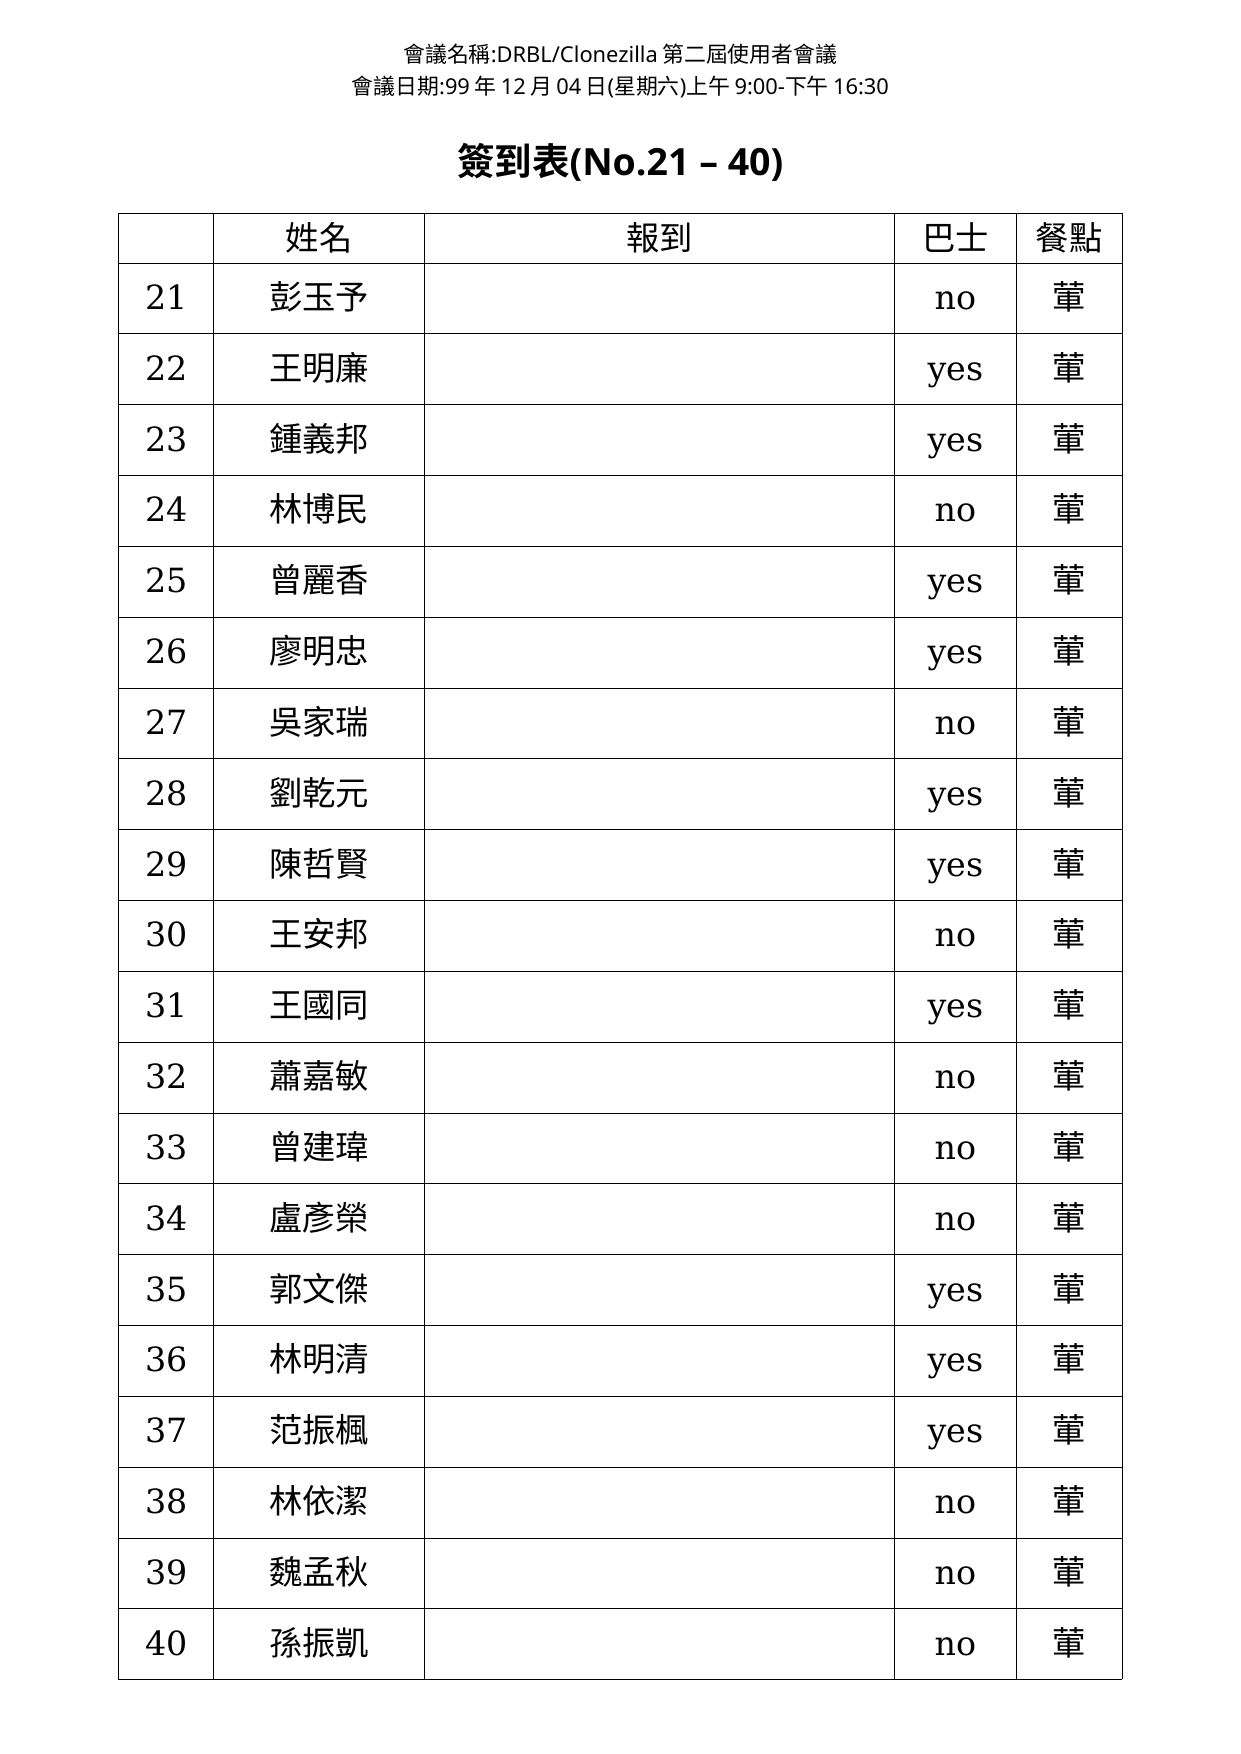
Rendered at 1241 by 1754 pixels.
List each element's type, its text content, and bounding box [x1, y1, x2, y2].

table_cell 32 [119, 1043, 213, 1112]
table_cell yes [895, 618, 1016, 687]
text 簽到表(No.21 – 40) [118, 132, 1122, 186]
table_cell 蕭嘉敏 [214, 1043, 424, 1112]
table_cell 王國同 [214, 972, 424, 1042]
table_cell no [895, 476, 1016, 546]
table_cell no [895, 1043, 1016, 1112]
table_cell 盧彥榮 [214, 1184, 424, 1254]
table_cell 22 [119, 334, 213, 404]
table_cell [425, 759, 894, 829]
table_cell [425, 618, 894, 687]
table_cell [425, 972, 894, 1042]
table_cell 葷 [1017, 972, 1122, 1042]
table_cell 37 [119, 1397, 213, 1467]
table_cell 鍾義邦 [214, 405, 424, 475]
table_cell 葷 [1017, 830, 1122, 900]
table_cell 廖明忠 [214, 618, 424, 687]
table_cell [425, 476, 894, 546]
table_cell 35 [119, 1255, 213, 1325]
table_cell [425, 1326, 894, 1396]
table_cell [425, 334, 894, 404]
table_cell 吳家瑞 [214, 689, 424, 758]
table_header [119, 214, 213, 262]
table_cell [425, 1397, 894, 1467]
table_cell yes [895, 547, 1016, 617]
table_cell 30 [119, 901, 213, 971]
table_cell 40 [119, 1609, 213, 1679]
table_cell 葷 [1017, 1397, 1122, 1467]
table_cell 范振楓 [214, 1397, 424, 1467]
table_cell [425, 1609, 894, 1679]
table_cell 王安邦 [214, 901, 424, 971]
table_cell 葷 [1017, 1609, 1122, 1679]
table_cell 21 [119, 264, 213, 333]
table_cell no [895, 1184, 1016, 1254]
table_cell 葷 [1017, 1468, 1122, 1537]
table_cell 24 [119, 476, 213, 546]
table_cell yes [895, 405, 1016, 475]
table_cell 25 [119, 547, 213, 617]
table_cell [425, 830, 894, 900]
table_cell 葷 [1017, 476, 1122, 546]
table_cell [425, 1255, 894, 1325]
table_cell 葷 [1017, 1539, 1122, 1608]
table_cell [425, 1114, 894, 1183]
table_cell no [895, 1539, 1016, 1608]
table_cell 葷 [1017, 547, 1122, 617]
table_cell [425, 405, 894, 475]
table_cell [425, 901, 894, 971]
table_cell 彭玉予 [214, 264, 424, 333]
table_cell 葷 [1017, 1255, 1122, 1325]
table_cell 33 [119, 1114, 213, 1183]
table_cell [425, 1043, 894, 1112]
table_cell 31 [119, 972, 213, 1042]
table_cell 葷 [1017, 689, 1122, 758]
table_cell 葷 [1017, 759, 1122, 829]
table_cell 林依潔 [214, 1468, 424, 1537]
table_cell yes [895, 972, 1016, 1042]
table_header 報到 [425, 214, 894, 262]
table_cell [425, 1468, 894, 1537]
table_cell [425, 264, 894, 333]
table_cell 林博民 [214, 476, 424, 546]
table_cell 29 [119, 830, 213, 900]
table_header 巴士 [895, 214, 1016, 262]
table_cell 魏孟秋 [214, 1539, 424, 1608]
table_cell yes [895, 1326, 1016, 1396]
table_cell 郭文傑 [214, 1255, 424, 1325]
table_cell 葷 [1017, 1326, 1122, 1396]
table_cell 26 [119, 618, 213, 687]
table_cell yes [895, 1255, 1016, 1325]
table_cell no [895, 901, 1016, 971]
table_cell [425, 1539, 894, 1608]
table_cell 38 [119, 1468, 213, 1537]
table_cell 葷 [1017, 405, 1122, 475]
table_cell 葷 [1017, 334, 1122, 404]
table_cell yes [895, 334, 1016, 404]
table_cell [425, 1184, 894, 1254]
table_cell 葷 [1017, 901, 1122, 971]
table_cell 葷 [1017, 1184, 1122, 1254]
table_cell no [895, 689, 1016, 758]
table_cell 葷 [1017, 264, 1122, 333]
table_cell no [895, 1114, 1016, 1183]
table_cell 34 [119, 1184, 213, 1254]
table_cell 林明清 [214, 1326, 424, 1396]
table_cell 孫振凱 [214, 1609, 424, 1679]
table_cell 葷 [1017, 1114, 1122, 1183]
table_cell 陳哲賢 [214, 830, 424, 900]
table_cell 27 [119, 689, 213, 758]
table_cell 葷 [1017, 1043, 1122, 1112]
table_cell no [895, 264, 1016, 333]
table_cell 36 [119, 1326, 213, 1396]
table_cell yes [895, 1397, 1016, 1467]
table_cell yes [895, 759, 1016, 829]
table_cell 23 [119, 405, 213, 475]
table_cell no [895, 1609, 1016, 1679]
table_cell 劉乾元 [214, 759, 424, 829]
table_cell no [895, 1468, 1016, 1537]
table_cell 39 [119, 1539, 213, 1608]
table_header 姓名 [214, 214, 424, 262]
table_cell [425, 689, 894, 758]
table_cell 王明廉 [214, 334, 424, 404]
table_cell yes [895, 830, 1016, 900]
table_cell [425, 547, 894, 617]
table_cell 曾麗香 [214, 547, 424, 617]
table_cell 28 [119, 759, 213, 829]
table_header 餐點 [1017, 214, 1122, 262]
table_cell 曾建瑋 [214, 1114, 424, 1183]
table_cell 葷 [1017, 618, 1122, 687]
